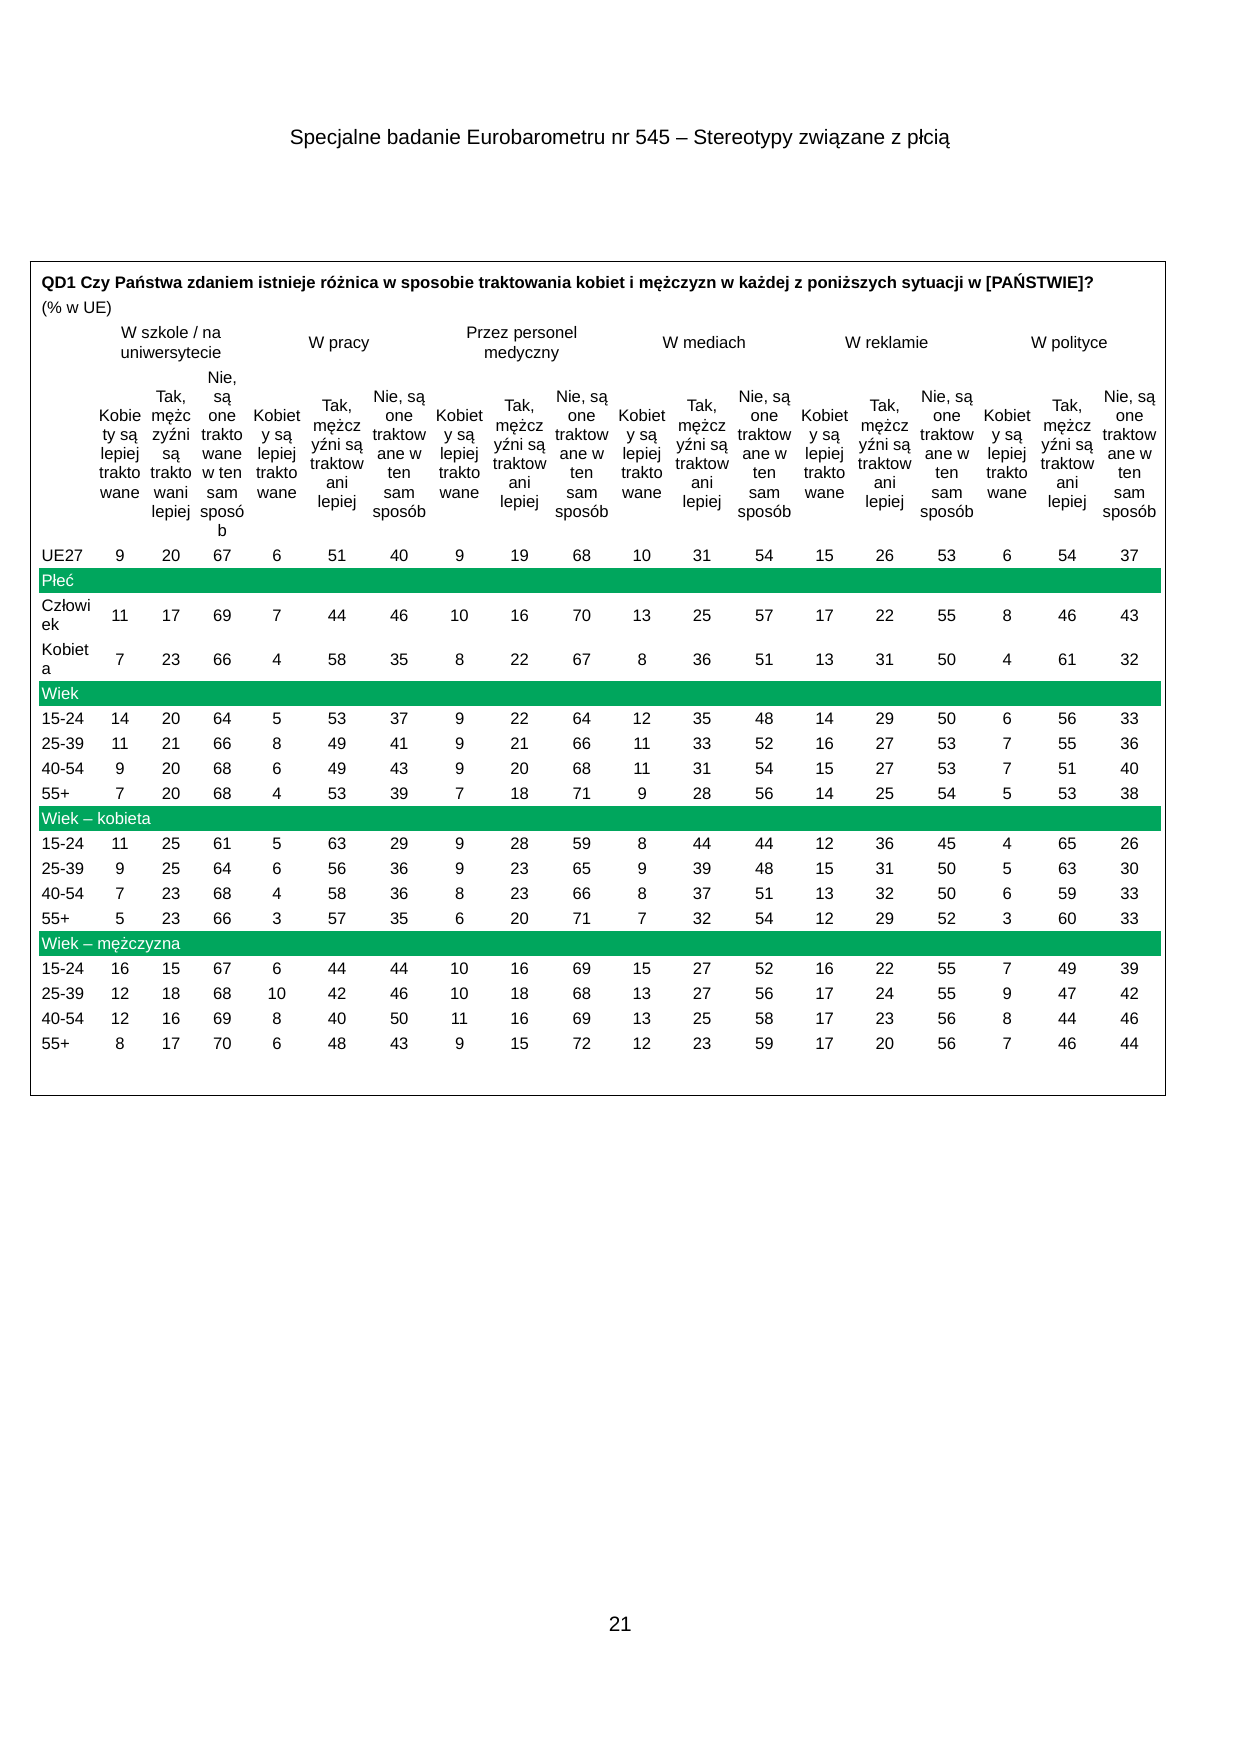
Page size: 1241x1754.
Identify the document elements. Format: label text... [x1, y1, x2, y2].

table_cell 8 [248, 1006, 306, 1031]
table_cell 9 [94, 543, 145, 568]
table_cell 12 [613, 706, 671, 731]
table_cell 9 [94, 756, 145, 781]
table_cell 49 [306, 731, 368, 756]
table_cell 55+ [39, 1031, 94, 1056]
table_cell 18 [145, 981, 196, 1006]
table_cell 19 [488, 543, 551, 568]
table_cell 14 [795, 706, 853, 731]
table_cell 44 [368, 956, 430, 981]
table_cell 64 [551, 706, 613, 731]
table_cell 72 [551, 1031, 613, 1056]
table_cell Kobiety są lepiej traktowane [248, 365, 306, 543]
table_cell 67 [196, 956, 248, 981]
table_cell 52 [916, 906, 978, 931]
table_cell 53 [306, 781, 368, 806]
table_cell 20 [488, 756, 551, 781]
table_cell 36 [368, 856, 430, 881]
table_cell 22 [854, 593, 916, 637]
table_cell 29 [368, 831, 430, 856]
table_cell 11 [613, 756, 671, 781]
table_cell 14 [94, 706, 145, 731]
table_cell 9 [430, 831, 488, 856]
table_cell 48 [306, 1031, 368, 1056]
table_cell Kobieta [39, 637, 94, 681]
table_cell [488, 295, 551, 320]
table_cell 15 [145, 956, 196, 981]
table_cell 23 [854, 1006, 916, 1031]
table_cell 56 [916, 1006, 978, 1031]
table_cell Płeć [39, 568, 1161, 593]
table_cell [430, 295, 488, 320]
table_cell 26 [1098, 831, 1161, 856]
table_cell 11 [430, 1006, 488, 1031]
table_cell 61 [1036, 637, 1098, 681]
table_cell 7 [94, 781, 145, 806]
table_cell 44 [306, 956, 368, 981]
table_cell 33 [1098, 906, 1161, 931]
table_cell 15 [488, 1031, 551, 1056]
table_cell 17 [795, 1006, 853, 1031]
table_cell 14 [795, 781, 853, 806]
table_cell 8 [430, 637, 488, 681]
table_cell 3 [248, 906, 306, 931]
table_cell 24 [854, 981, 916, 1006]
table_cell 15 [795, 543, 853, 568]
table_cell 39 [1098, 956, 1161, 981]
table_cell 31 [854, 856, 916, 881]
table_cell 43 [368, 1031, 430, 1056]
table_cell 64 [196, 706, 248, 731]
table_cell 6 [248, 756, 306, 781]
table_cell [613, 295, 671, 320]
table_cell 16 [488, 593, 551, 637]
table_cell 28 [488, 831, 551, 856]
table_cell 7 [978, 1031, 1036, 1056]
table_cell 18 [488, 781, 551, 806]
table_cell 17 [145, 1031, 196, 1056]
table_cell 10 [430, 956, 488, 981]
table_cell 25 [854, 781, 916, 806]
table_cell 6 [248, 956, 306, 981]
table_cell 9 [430, 543, 488, 568]
table_cell 59 [551, 831, 613, 856]
table_cell 68 [196, 981, 248, 1006]
table_cell 69 [196, 1006, 248, 1031]
table_cell 5 [94, 906, 145, 931]
table_cell 68 [196, 881, 248, 906]
table_cell 42 [1098, 981, 1161, 1006]
table_cell 20 [488, 906, 551, 931]
table_cell 10 [430, 981, 488, 1006]
table_cell 8 [613, 881, 671, 906]
table_cell 55+ [39, 781, 94, 806]
table_cell 59 [733, 1031, 795, 1056]
table_cell 9 [430, 856, 488, 881]
table_cell 25 [145, 856, 196, 881]
table_cell 12 [94, 981, 145, 1006]
table_cell [1036, 295, 1098, 320]
table_cell 4 [978, 831, 1036, 856]
table_cell 32 [671, 906, 733, 931]
table_cell 3 [978, 906, 1036, 931]
table_cell 8 [613, 831, 671, 856]
table_cell 36 [671, 637, 733, 681]
table_header QD1 Czy Państwa zdaniem istnieje różnica w sposobie traktowania kobiet i mężczyzn w każdej z poniższych sytuacji w [PAŃSTWIE]? [39, 270, 1161, 295]
table_cell [39, 365, 94, 543]
table_cell 50 [916, 637, 978, 681]
table_cell 68 [551, 543, 613, 568]
table_cell 7 [94, 881, 145, 906]
table_cell 17 [795, 981, 853, 1006]
table_cell [306, 295, 368, 320]
table_cell 5 [248, 706, 306, 731]
table_cell 46 [1036, 1031, 1098, 1056]
table_cell 54 [916, 781, 978, 806]
table_cell 18 [488, 981, 551, 1006]
table_cell 56 [733, 781, 795, 806]
table_cell 5 [978, 856, 1036, 881]
table_cell Nie, są one traktowane w ten sam sposób [551, 365, 613, 543]
table_cell 8 [248, 731, 306, 756]
table_cell 23 [488, 856, 551, 881]
table_cell 16 [795, 956, 853, 981]
table_cell 64 [196, 856, 248, 881]
table_cell 56 [733, 981, 795, 1006]
table_cell W szkole / na uniwersytecie [94, 320, 248, 364]
table_cell 71 [551, 906, 613, 931]
table_cell Człowiek [39, 593, 94, 637]
table_cell 29 [854, 706, 916, 731]
table_cell 51 [1036, 756, 1098, 781]
table_cell 35 [368, 906, 430, 931]
table_cell 45 [916, 831, 978, 856]
table_cell 39 [368, 781, 430, 806]
table_cell 6 [978, 881, 1036, 906]
table_cell 43 [1098, 593, 1161, 637]
table_cell 8 [613, 637, 671, 681]
table_cell 40-54 [39, 756, 94, 781]
table_cell Nie, są one traktowane w ten sam sposób [1098, 365, 1161, 543]
table_cell 44 [733, 831, 795, 856]
table_cell 43 [368, 756, 430, 781]
table_cell 6 [248, 856, 306, 881]
table_cell 33 [1098, 706, 1161, 731]
table_cell [733, 295, 795, 320]
table_cell 4 [248, 881, 306, 906]
table_cell 55 [916, 593, 978, 637]
table_cell 56 [1036, 706, 1098, 731]
table_cell 50 [916, 881, 978, 906]
table_cell 4 [248, 637, 306, 681]
table_cell 40-54 [39, 1006, 94, 1031]
table_cell 25 [671, 593, 733, 637]
table_cell 28 [671, 781, 733, 806]
table_cell 44 [671, 831, 733, 856]
table_cell Nie, są one traktowane w ten sam sposób [368, 365, 430, 543]
table_cell 15-24 [39, 831, 94, 856]
table_cell 25-39 [39, 731, 94, 756]
table_cell 32 [854, 881, 916, 906]
table_cell 16 [795, 731, 853, 756]
table_cell 54 [733, 756, 795, 781]
table_cell 8 [94, 1031, 145, 1056]
table_cell 23 [145, 906, 196, 931]
table_cell UE27 [39, 543, 94, 568]
table_cell 13 [613, 981, 671, 1006]
table_cell 66 [196, 906, 248, 931]
table_cell 71 [551, 781, 613, 806]
table_cell 11 [94, 593, 145, 637]
table_cell 17 [795, 593, 853, 637]
table_cell 6 [978, 706, 1036, 731]
table_cell Wiek [39, 681, 1161, 706]
table_cell W mediach [613, 320, 795, 364]
table_cell 52 [733, 731, 795, 756]
table_cell 4 [978, 637, 1036, 681]
table_cell Kobiety są lepiej traktowane [613, 365, 671, 543]
table_cell 57 [306, 906, 368, 931]
table_cell Tak, mężczyźni są traktowani lepiej [306, 365, 368, 543]
table_cell 54 [733, 543, 795, 568]
table_cell 9 [613, 856, 671, 881]
table_cell Kobiety są lepiej traktowane [430, 365, 488, 543]
table_cell 15 [795, 756, 853, 781]
table_cell 10 [613, 543, 671, 568]
table_cell 66 [196, 731, 248, 756]
table_cell [248, 295, 306, 320]
table_cell 31 [671, 756, 733, 781]
table_cell 65 [1036, 831, 1098, 856]
table_cell 12 [613, 1031, 671, 1056]
table_cell 9 [430, 1031, 488, 1056]
table_cell 21 [488, 731, 551, 756]
table_cell 36 [854, 831, 916, 856]
table_cell [916, 295, 978, 320]
table_cell 58 [306, 637, 368, 681]
table_cell 27 [671, 981, 733, 1006]
table_cell 53 [306, 706, 368, 731]
table_cell 12 [795, 906, 853, 931]
table_cell 4 [248, 781, 306, 806]
table_cell 11 [94, 731, 145, 756]
table_cell 58 [733, 1006, 795, 1031]
table_cell 8 [430, 881, 488, 906]
table_cell 21 [145, 731, 196, 756]
table_cell 9 [978, 981, 1036, 1006]
table_cell 15-24 [39, 956, 94, 981]
table_cell W pracy [248, 320, 430, 364]
table_cell 40-54 [39, 881, 94, 906]
table_cell Tak, mężczyźni są traktowani lepiej [145, 365, 196, 543]
table_cell 5 [978, 781, 1036, 806]
table_cell 11 [94, 831, 145, 856]
table_cell 53 [1036, 781, 1098, 806]
table_cell 25-39 [39, 981, 94, 1006]
table_cell 44 [1098, 1031, 1161, 1056]
table_cell 49 [306, 756, 368, 781]
table_cell 40 [306, 1006, 368, 1031]
table_cell 22 [488, 706, 551, 731]
table_cell 40 [368, 543, 430, 568]
table_cell [978, 295, 1036, 320]
table_cell 49 [1036, 956, 1098, 981]
table_cell 16 [145, 1006, 196, 1031]
table_cell 13 [795, 881, 853, 906]
table_cell 20 [145, 706, 196, 731]
table_cell 7 [978, 956, 1036, 981]
table_cell 11 [613, 731, 671, 756]
table_cell 7 [613, 906, 671, 931]
table_cell 27 [854, 756, 916, 781]
table_cell 23 [145, 881, 196, 906]
table_cell Kobiety są lepiej traktowane [94, 365, 145, 543]
table_cell 50 [368, 1006, 430, 1031]
table_cell 7 [248, 593, 306, 637]
table_cell 56 [916, 1031, 978, 1056]
table_cell Wiek – kobieta [39, 806, 1161, 831]
table_cell 6 [248, 1031, 306, 1056]
table_cell 13 [613, 593, 671, 637]
table_cell 30 [1098, 856, 1161, 881]
table_cell 46 [1036, 593, 1098, 637]
table_cell 23 [145, 637, 196, 681]
table_cell 7 [430, 781, 488, 806]
table_cell 12 [795, 831, 853, 856]
table_cell 38 [1098, 781, 1161, 806]
table_cell 36 [368, 881, 430, 906]
table_cell 6 [978, 543, 1036, 568]
table_cell 12 [94, 1006, 145, 1031]
table_cell 63 [1036, 856, 1098, 881]
table_cell 66 [551, 731, 613, 756]
table_cell Tak, mężczyźni są traktowani lepiej [671, 365, 733, 543]
table_cell 51 [306, 543, 368, 568]
table_cell 26 [854, 543, 916, 568]
table_cell 13 [795, 637, 853, 681]
table_cell 42 [306, 981, 368, 1006]
table_cell 58 [306, 881, 368, 906]
table_cell Nie, są one traktowane w ten sam sposób [196, 365, 248, 543]
table_cell W polityce [978, 320, 1161, 364]
table_cell 31 [854, 637, 916, 681]
table_cell Wiek – mężczyzna [39, 931, 1161, 956]
table_cell [551, 295, 613, 320]
table_cell 9 [430, 731, 488, 756]
table_cell 20 [145, 781, 196, 806]
table_cell 53 [916, 543, 978, 568]
table_cell Tak, mężczyźni są traktowani lepiej [854, 365, 916, 543]
table_cell 5 [248, 831, 306, 856]
table_cell 68 [196, 781, 248, 806]
table_cell 29 [854, 906, 916, 931]
table_cell [1098, 295, 1161, 320]
table_cell Przez personel medyczny [430, 320, 613, 364]
table_cell 25 [671, 1006, 733, 1031]
table_cell 15-24 [39, 706, 94, 731]
table_cell 39 [671, 856, 733, 881]
table_cell 50 [916, 856, 978, 881]
table_cell 9 [613, 781, 671, 806]
table_cell 67 [551, 637, 613, 681]
table_cell 44 [1036, 1006, 1098, 1031]
table_cell 37 [1098, 543, 1161, 568]
table_cell 53 [916, 756, 978, 781]
table_cell 9 [94, 856, 145, 881]
table_cell Nie, są one traktowane w ten sam sposób [733, 365, 795, 543]
table_cell 35 [671, 706, 733, 731]
table_cell 33 [671, 731, 733, 756]
table_cell 69 [196, 593, 248, 637]
table_cell 20 [145, 543, 196, 568]
table_cell 70 [551, 593, 613, 637]
table_cell 27 [854, 731, 916, 756]
table_cell 48 [733, 706, 795, 731]
table_cell 6 [430, 906, 488, 931]
table_cell 22 [488, 637, 551, 681]
table_cell 20 [145, 756, 196, 781]
table_cell W reklamie [795, 320, 978, 364]
table_cell 20 [854, 1031, 916, 1056]
table_cell 55 [1036, 731, 1098, 756]
table_cell 7 [978, 731, 1036, 756]
table_cell 36 [1098, 731, 1161, 756]
table_cell 66 [551, 881, 613, 906]
table_cell 46 [368, 981, 430, 1006]
table_cell 56 [306, 856, 368, 881]
table_cell 15 [795, 856, 853, 881]
table_cell 27 [671, 956, 733, 981]
table_cell 54 [1036, 543, 1098, 568]
table_cell 31 [671, 543, 733, 568]
table_cell [854, 295, 916, 320]
table_cell 23 [671, 1031, 733, 1056]
table_cell Tak, mężczyźni są traktowani lepiej [488, 365, 551, 543]
table_cell 51 [733, 881, 795, 906]
table_cell 67 [196, 543, 248, 568]
table_cell 47 [1036, 981, 1098, 1006]
table_cell Tak, mężczyźni są traktowani lepiej [1036, 365, 1098, 543]
table_cell 16 [488, 956, 551, 981]
table_cell 35 [368, 637, 430, 681]
table_cell 68 [196, 756, 248, 781]
table_cell 40 [1098, 756, 1161, 781]
table_cell [196, 295, 248, 320]
table_cell 59 [1036, 881, 1098, 906]
table_cell 51 [733, 637, 795, 681]
table_cell 9 [430, 706, 488, 731]
table_cell 48 [733, 856, 795, 881]
table_cell (% w UE) [39, 295, 196, 320]
table_cell 54 [733, 906, 795, 931]
table_cell 15 [613, 956, 671, 981]
table_cell 17 [795, 1031, 853, 1056]
table_cell 57 [733, 593, 795, 637]
table_cell 44 [306, 593, 368, 637]
table_cell 69 [551, 956, 613, 981]
table_cell 16 [488, 1006, 551, 1031]
table_cell 6 [248, 543, 306, 568]
table_cell 60 [1036, 906, 1098, 931]
table_cell 37 [368, 706, 430, 731]
table_cell 17 [145, 593, 196, 637]
table_cell [368, 295, 430, 320]
table_cell 22 [854, 956, 916, 981]
table_cell 9 [430, 756, 488, 781]
table_cell 10 [248, 981, 306, 1006]
table_cell 33 [1098, 881, 1161, 906]
table_cell 8 [978, 1006, 1036, 1031]
table_cell 50 [916, 706, 978, 731]
table_cell 46 [1098, 1006, 1161, 1031]
table_cell 68 [551, 981, 613, 1006]
table_cell Kobiety są lepiej traktowane [795, 365, 853, 543]
table_cell 68 [551, 756, 613, 781]
table_cell 10 [430, 593, 488, 637]
table_cell 66 [196, 637, 248, 681]
table_cell Nie, są one traktowane w ten sam sposób [916, 365, 978, 543]
table_cell 13 [613, 1006, 671, 1031]
table_cell 7 [978, 756, 1036, 781]
table_cell 16 [94, 956, 145, 981]
table_cell 61 [196, 831, 248, 856]
table_cell 25-39 [39, 856, 94, 881]
table_cell 55 [916, 981, 978, 1006]
table_cell 53 [916, 731, 978, 756]
table_cell 7 [94, 637, 145, 681]
table_cell 41 [368, 731, 430, 756]
table_cell 37 [671, 881, 733, 906]
table_cell 63 [306, 831, 368, 856]
table_cell 69 [551, 1006, 613, 1031]
table_cell 55 [916, 956, 978, 981]
table_cell 8 [978, 593, 1036, 637]
table_cell 23 [488, 881, 551, 906]
table_cell 46 [368, 593, 430, 637]
table_cell 65 [551, 856, 613, 881]
table_cell 52 [733, 956, 795, 981]
table_cell 25 [145, 831, 196, 856]
table_cell [39, 320, 94, 364]
table_cell Kobiety są lepiej traktowane [978, 365, 1036, 543]
table_cell 32 [1098, 637, 1161, 681]
table_cell [795, 295, 853, 320]
table_cell 55+ [39, 906, 94, 931]
table_cell 70 [196, 1031, 248, 1056]
table_cell [671, 295, 733, 320]
